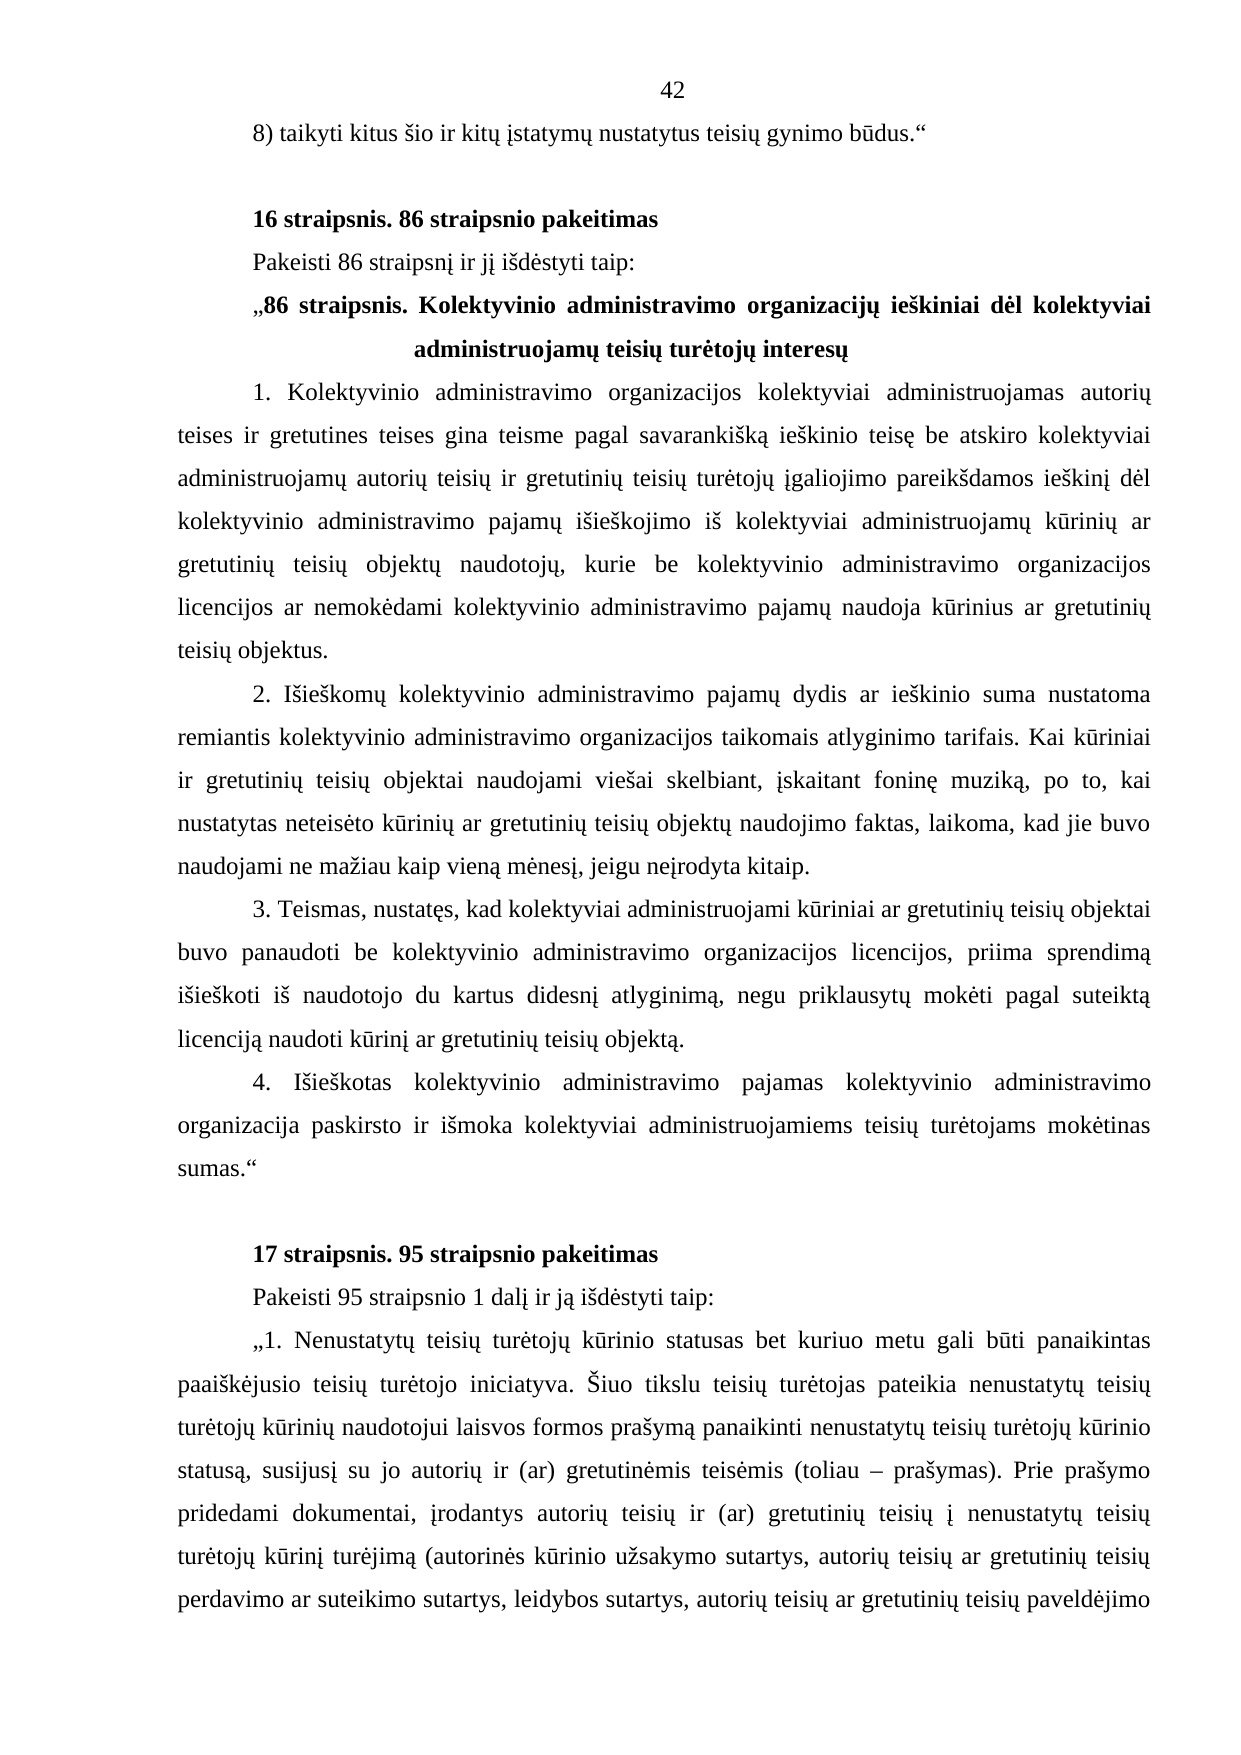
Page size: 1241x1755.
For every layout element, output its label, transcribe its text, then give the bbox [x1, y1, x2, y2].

text Pakeisti 95 straipsnio 1 dalį ir ją išdėstyti taip: [177, 1282, 1152, 1311]
text 17 straipsnis. 95 straipsnio pakeitimas [177, 1239, 1152, 1268]
text „1. Nenustatytų teisių turėtojų kūrinio statusas bet kuriuo metu gali būti panaikintas paaiškėjusio teisių turėtojo iniciatyva. Šiuo tikslu teisių turėtojas pateikia nenustatytų teisių turėtojų kūrinių naudotojui laisvos formos prašymą panaikinti nenustatytų teisių turėtojų kūrinio statusą, susijusį su jo autorių ir (ar) gretutinėmis teisėmis (toliau – prašymas). Prie prašymo pridedami dokumentai, įrodantys autorių teisių ir (ar) gretutinių teisių į nenustatytų teisių turėtojų kūrinį turėjimą (autorinės kūrinio užsakymo sutartys, autorių teisių ar gretutinių teisių perdavimo ar suteikimo sutartys, leidybos sutartys, autorių teisių ar gretutinių teisių paveldėjimo [177, 1326, 1152, 1613]
text 3. Teismas, nustatęs, kad kolektyviai administruojami kūriniai ar gretutinių teisių objektai buvo panaudoti be kolektyvinio administravimo organizacijos licencijos, priima sprendimą išieškoti iš naudotojo du kartus didesnį atlyginimą, negu priklausytų mokėti pagal suteiktą licenciją naudoti kūrinį ar gretutinių teisių objektą. [177, 894, 1152, 1052]
text „86 straipsnis. Kolektyvinio administravimo organizacijų ieškiniai dėl kolektyviai administruojamų teisių turėtojų interesų [252, 291, 1152, 362]
text 8) taikyti kitus šio ir kitų įstatymų nustatytus teisių gynimo būdus.“ [177, 118, 1152, 147]
text 16 straipsnis. 86 straipsnio pakeitimas [177, 204, 1152, 233]
text 1. Kolektyvinio administravimo organizacijos kolektyviai administruojamas autorių teises ir gretutines teises gina teisme pagal savarankišką ieškinio teisę be atskiro kolektyviai administruojamų autorių teisių ir gretutinių teisių turėtojų įgaliojimo pareikšdamos ieškinį dėl kolektyvinio administravimo pajamų išieškojimo iš kolektyviai administruojamų kūrinių ar gretutinių teisių objektų naudotojų, kurie be kolektyvinio administravimo organizacijos licencijos ar nemokėdami kolektyvinio administravimo pajamų naudoja kūrinius ar gretutinių teisių objektus. [177, 377, 1152, 664]
text 2. Išieškomų kolektyvinio administravimo pajamų dydis ar ieškinio suma nustatoma remiantis kolektyvinio administravimo organizacijos taikomais atlyginimo tarifais. Kai kūriniai ir gretutinių teisių objektai naudojami viešai skelbiant, įskaitant foninę muziką, po to, kai nustatytas neteisėto kūrinių ar gretutinių teisių objektų naudojimo faktas, laikoma, kad jie buvo naudojami ne mažiau kaip vieną mėnesį, jeigu neįrodyta kitaip. [177, 679, 1152, 880]
text 4. Išieškotas kolektyvinio administravimo pajamas kolektyvinio administravimo organizacija paskirsto ir išmoka kolektyviai administruojamiems teisių turėtojams mokėtinas sumas.“ [177, 1067, 1152, 1182]
text Pakeisti 86 straipsnį ir jį išdėstyti taip: [177, 247, 1152, 276]
